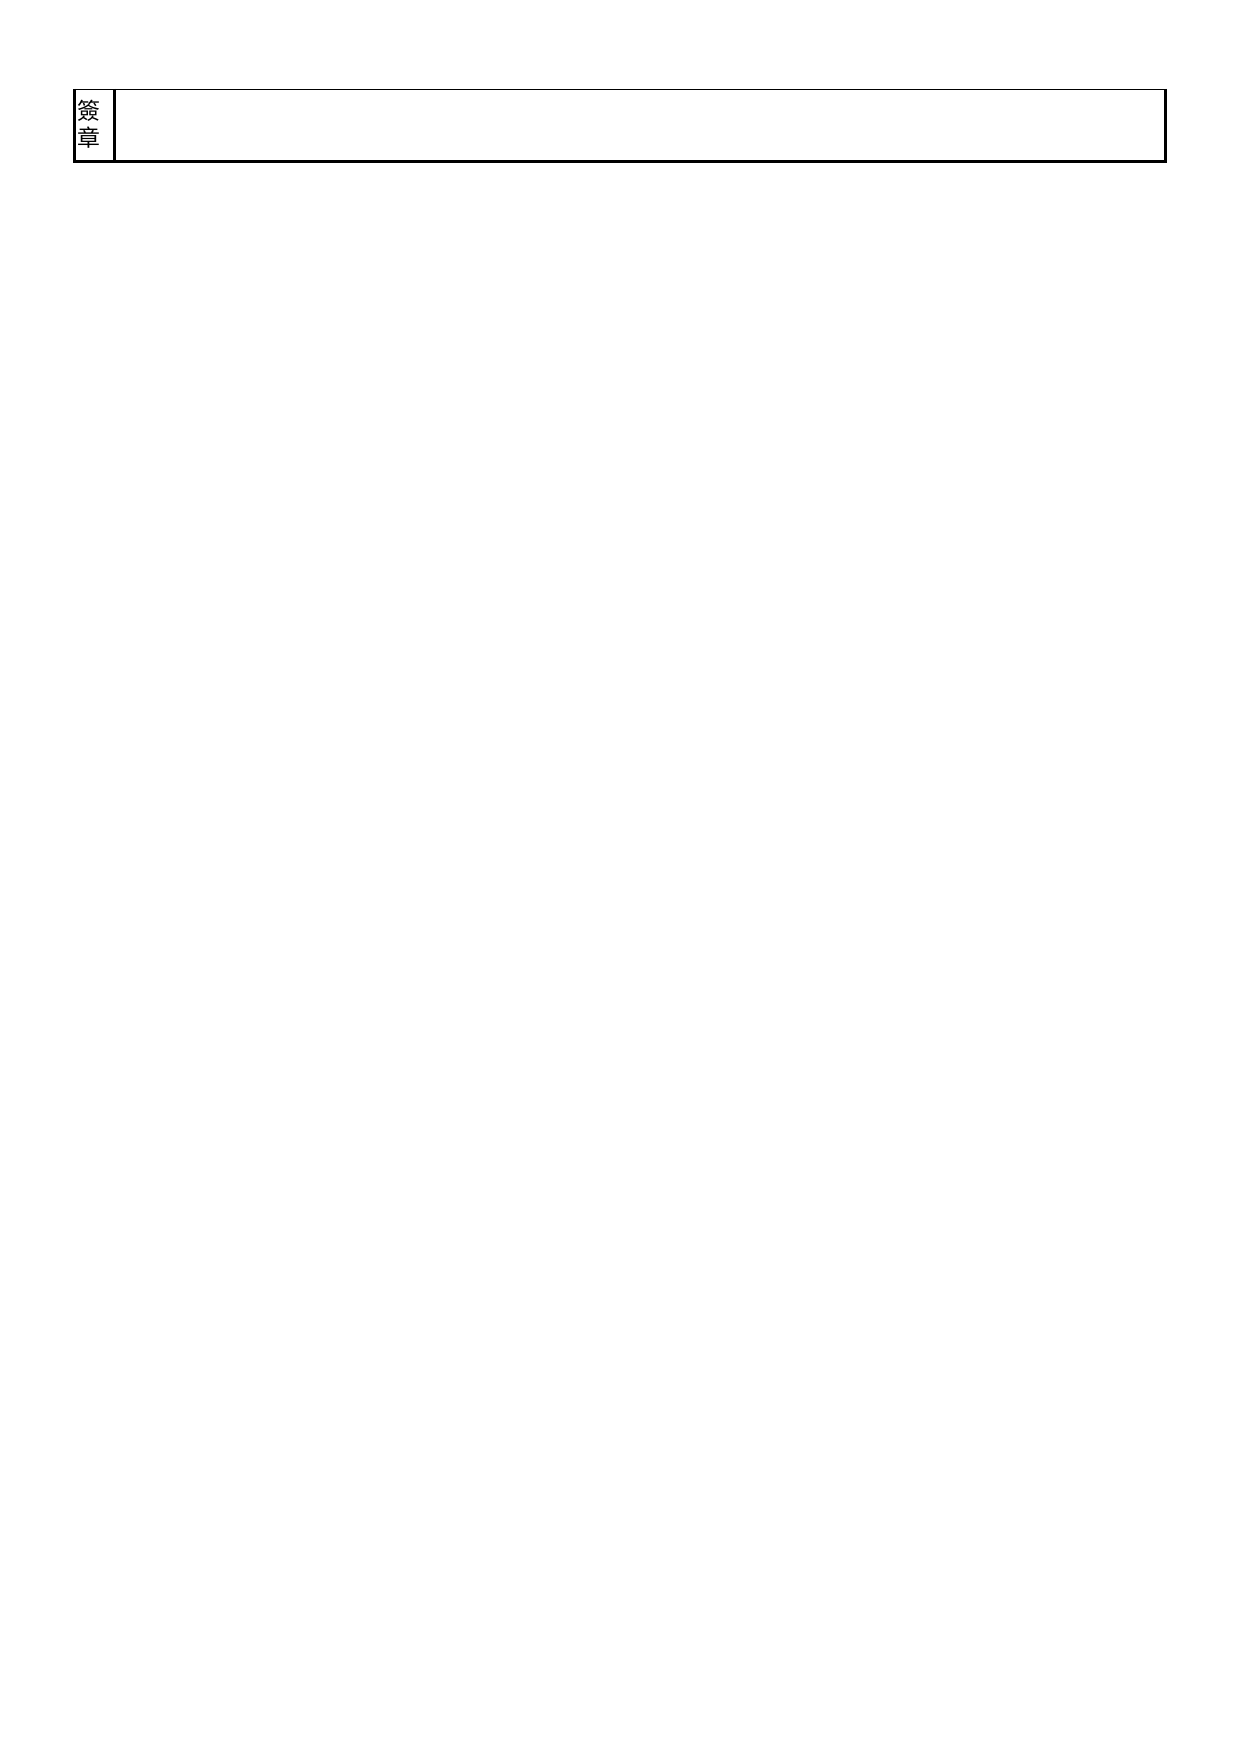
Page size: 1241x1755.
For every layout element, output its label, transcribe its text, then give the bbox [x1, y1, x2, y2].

table_cell [116, 90, 1164, 159]
table_cell 簽章 [76, 90, 113, 159]
